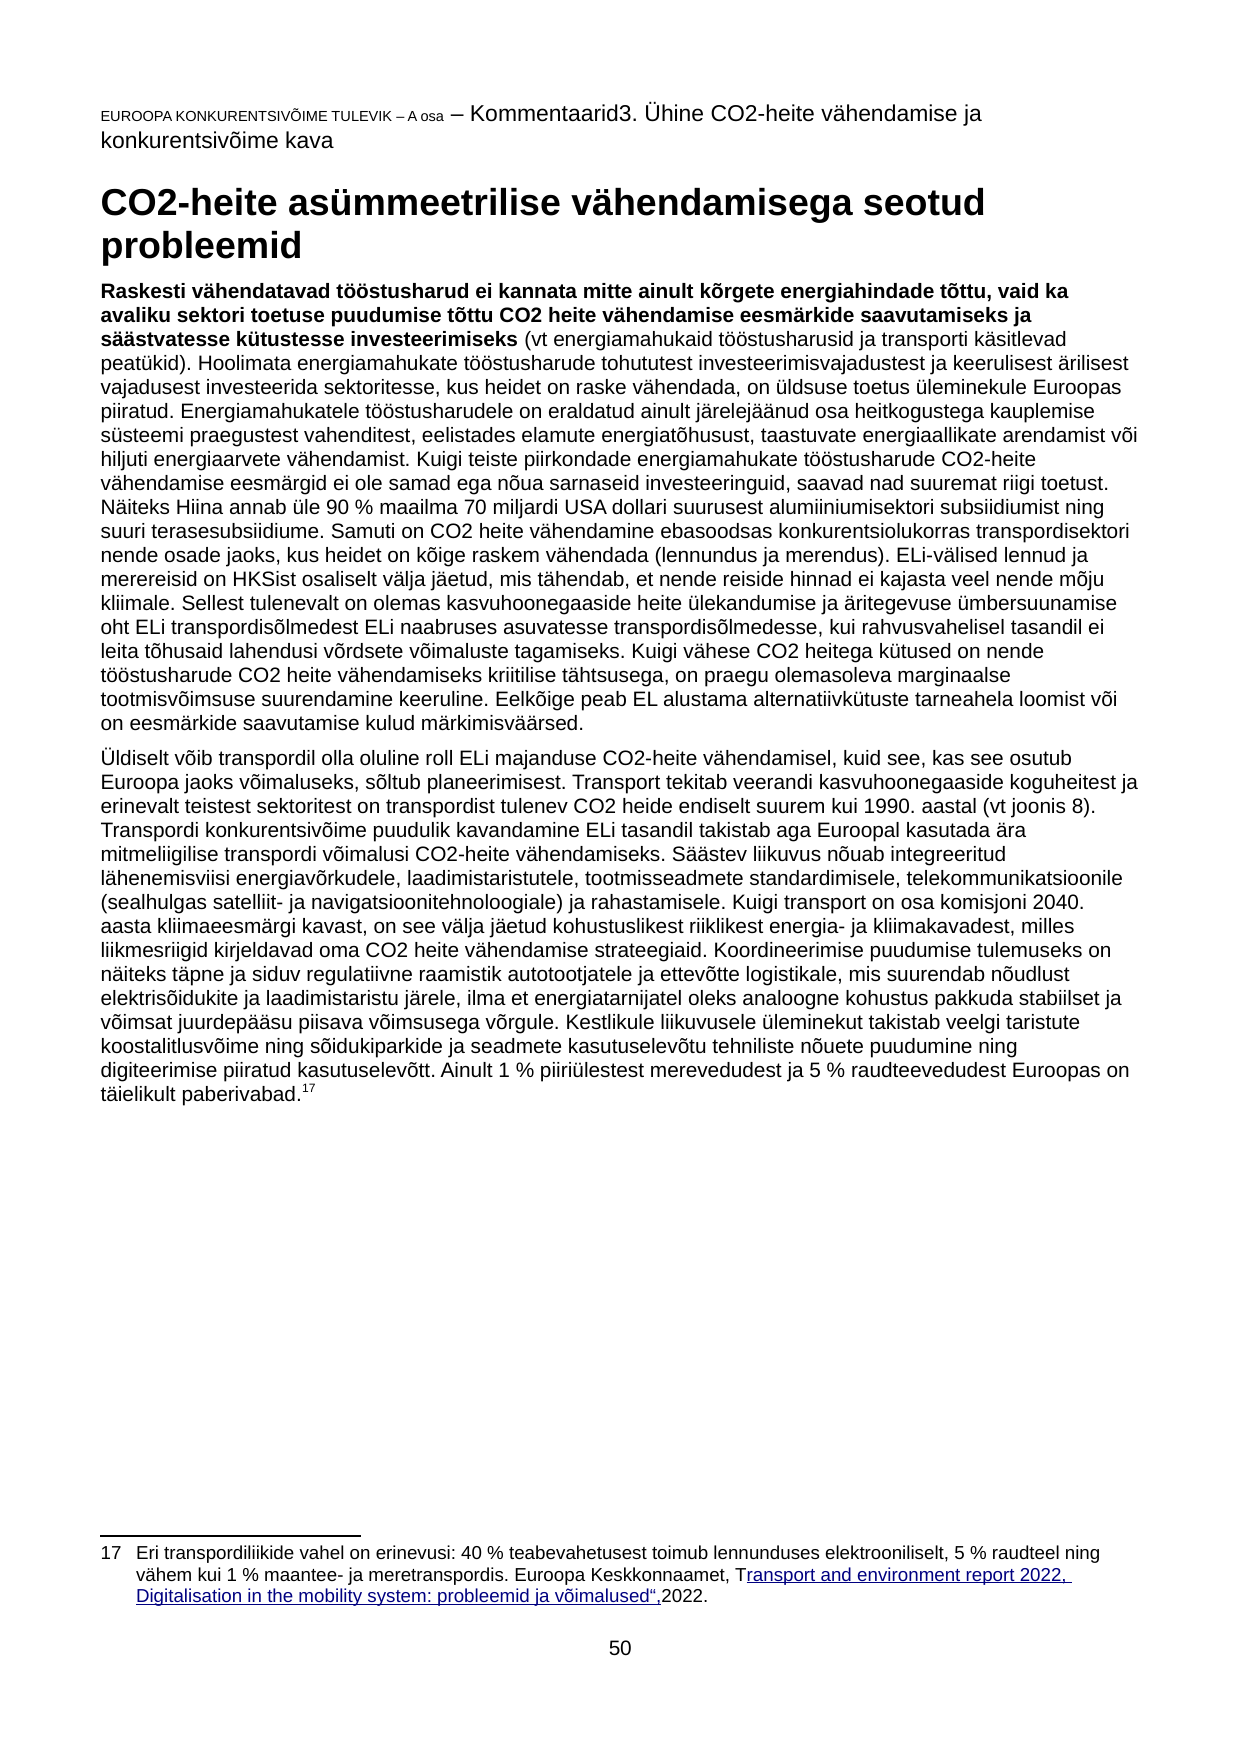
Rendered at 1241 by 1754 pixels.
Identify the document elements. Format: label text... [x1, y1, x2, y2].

text Üldiselt võib transpordil olla oluline roll ELi majanduse CO2-heite vähendamisel, kuid see, kas see osutub Euroopa jaoks võimaluseks, sõltub planeerimisest. Transport tekitab veerandi kasvuhoonegaaside koguheitest ja erinevalt teistest sektoritest on transpordist tulenev CO2 heide endiselt suurem kui 1990. aastal (vt joonis 8). Transpordi konkurentsivõime puudulik kavandamine ELi tasandil takistab aga Euroopal kasutada ära mitmeliigilise transpordi võimalusi CO2-heite vähendamiseks. Säästev liikuvus nõuab integreeritud lähenemisviisi energiavõrkudele, laadimistaristutele, tootmisseadmete standardimisele, telekommunikatsioonile (sealhulgas satelliit- ja navigatsioonitehnoloogiale) ja rahastamisele. Kuigi transport on osa komisjoni 2040. aasta kliimaeesmärgi kavast, on see välja jäetud kohustuslikest riiklikest energia- ja kliimakavadest, milles liikmesriigid kirjeldavad oma CO2 heite vähendamise strateegiaid. Koordineerimise puudumise tulemuseks on näiteks täpne ja siduv regulatiivne raamistik autotootjatele ja ettevõtte logistikale, mis suurendab nõudlust elektrisõidukite ja laadimistaristu järele, ilma et energiatarnijatel oleks analoogne kohustus pakkuda stabiilset ja võimsat juurdepääsu piisava võimsusega võrgule. Kestlikule liikuvusele üleminekut takistab veelgi taristute koostalitlusvõime ning sõidukiparkide ja seadmete kasutuselevõtu tehniliste nõuete puudumine ning digiteerimise piiratud kasutuselevõtt. Ainult 1 % piiriülestest merevedudest ja 5 % raudteevedudest Euroopas on täielikult paberivabad. [100, 746, 1140, 1105]
text Eri transpordiliikide vahel on erinevusi: 40 % teabevahetusest toimub lennunduses elektrooniliselt, 5 % raudteel ning vähem kui 1 % maantee- ja meretranspordis. Euroopa Keskkonnaamet, Transport and environment report 2022, Digitalisation in the mobility system: probleemid ja võimalused“,2022. [100, 1542, 1140, 1606]
subtitle CO2-heite asümmeetrilise vähendamisega seotud probleemid [100, 180, 1140, 267]
text Raskesti vähendatavad tööstusharud ei kannata mitte ainult kõrgete energiahindade tõttu, vaid ka avaliku sektori toetuse puudumise tõttu CO2 heite vähendamise eesmärkide saavutamiseks ja säästvatesse kütustesse investeerimiseks (vt energiamahukaid tööstusharusid ja transporti käsitlevad peatükid). Hoolimata energiamahukate tööstusharude tohututest investeerimisvajadustest ja keerulisest ärilisest vajadusest investeerida sektoritesse, kus heidet on raske vähendada, on üldsuse toetus üleminekule Euroopas piiratud. Energiamahukatele tööstusharudele on eraldatud ainult järelejäänud osa heitkogustega kauplemise süsteemi praegustest vahenditest, eelistades elamute energiatõhusust, taastuvate energiaallikate arendamist või hiljuti energiaarvete vähendamist. Kuigi teiste piirkondade energiamahukate tööstusharude CO2-heite vähendamise eesmärgid ei ole samad ega nõua sarnaseid investeeringuid, saavad nad suuremat riigi toetust. Näiteks Hiina annab üle 90 % maailma 70 miljardi USA dollari suurusest alumiiniumisektori subsiidiumist ning suuri terasesubsiidiume. Samuti on CO2 heite vähendamine ebasoodsas konkurentsiolukorras transpordisektori nende osade jaoks, kus heidet on kõige raskem vähendada (lennundus ja merendus). ELi-välised lennud ja merereisid on HKSist osaliselt välja jäetud, mis tähendab, et nende reiside hinnad ei kajasta veel nende mõju kliimale. Sellest tulenevalt on olemas kasvuhoonegaaside heite ülekandumise ja äritegevuse ümbersuunamise oht ELi transpordisõlmedest ELi naabruses asuvatesse transpordisõlmedesse, kui rahvusvahelisel tasandil ei leita tõhusaid lahendusi võrdsete võimaluste tagamiseks. Kuigi vähese CO2 heitega kütused on nende tööstusharude CO2 heite vähendamiseks kriitilise tähtsusega, on praegu olemasoleva marginaalse tootmisvõimsuse suurendamine keeruline. Eelkõige peab EL alustama alternatiivkütuste tarneahela loomist või on eesmärkide saavutamise kulud märkimisväärsed. [100, 279, 1140, 734]
